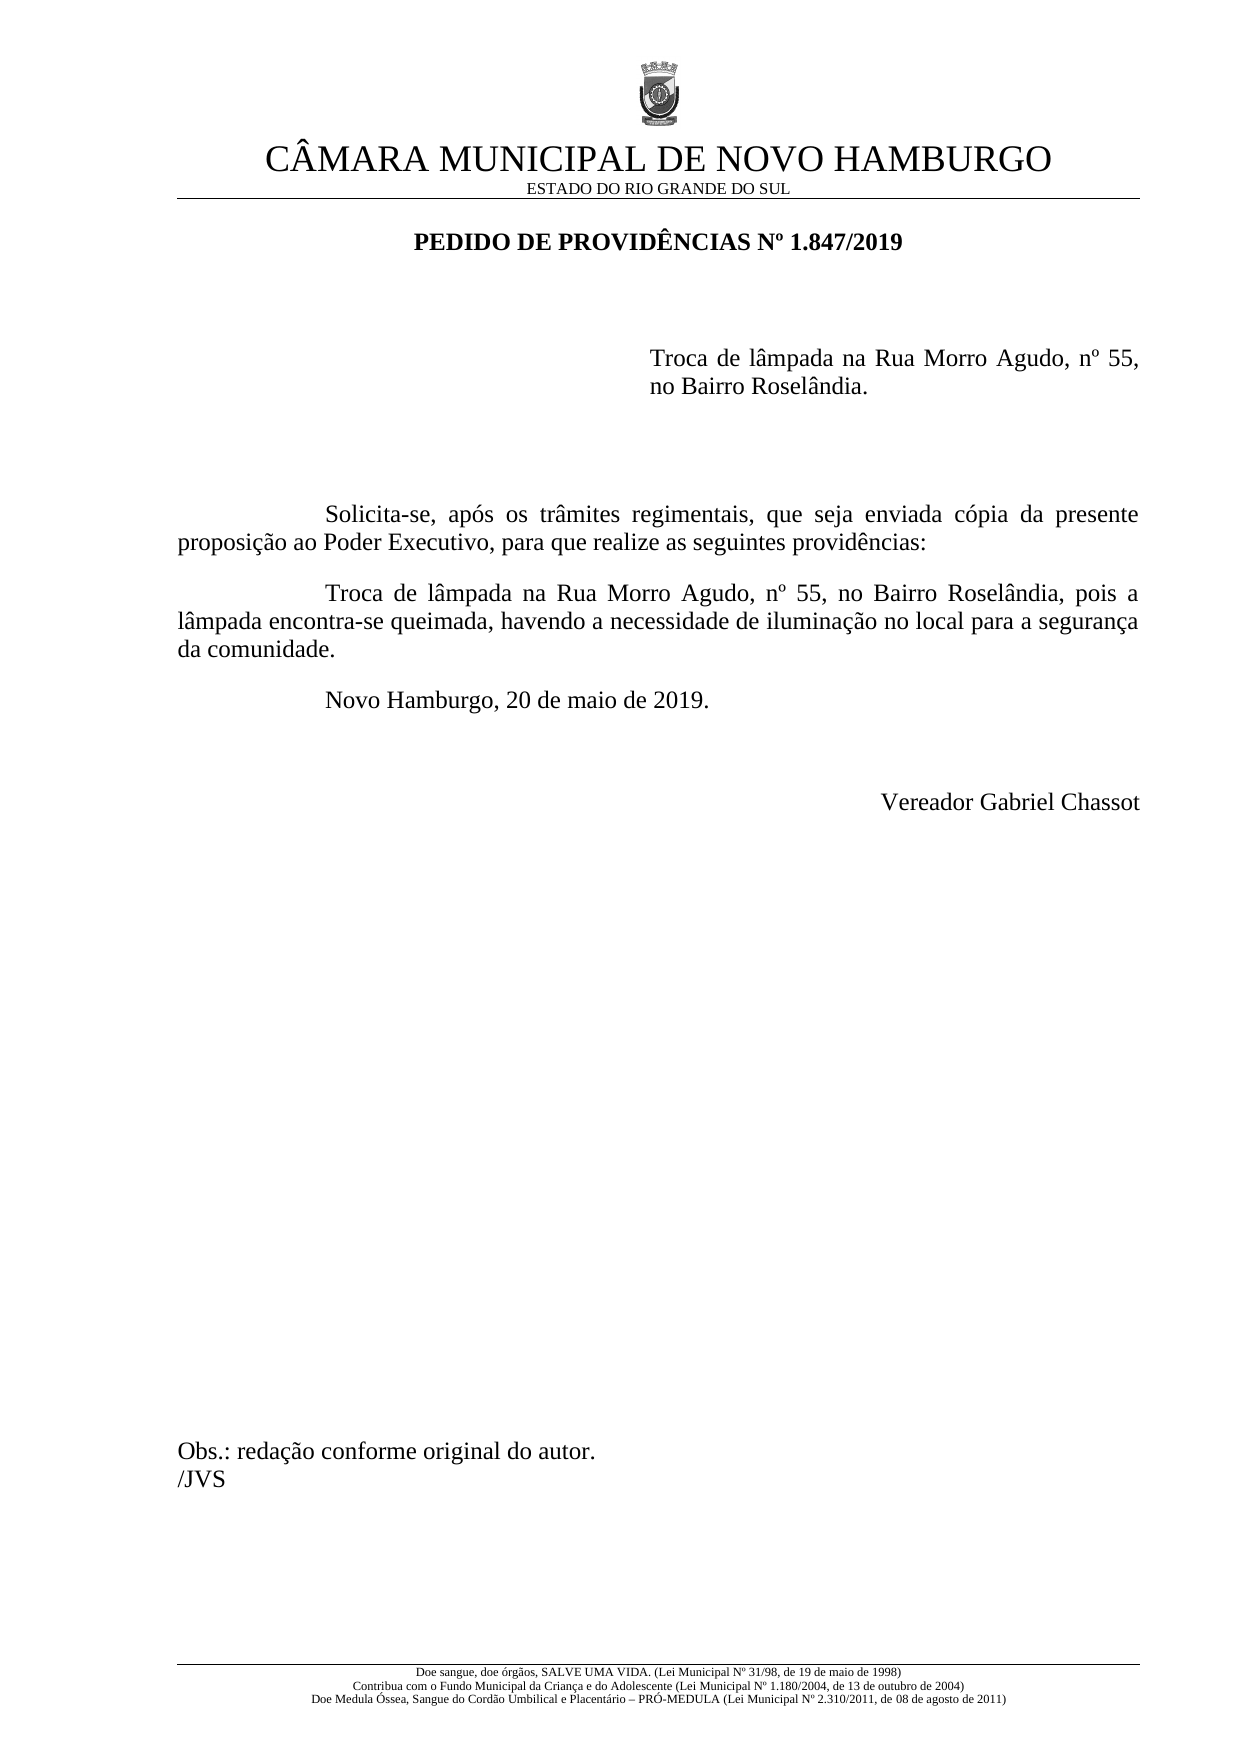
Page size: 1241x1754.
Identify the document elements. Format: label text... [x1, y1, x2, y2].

text Troca de lâmpada na Rua Morro Agudo, nº 55, no Bairro Roselândia, pois a lâmpada encontra-se queimada, havendo a necessidade de iluminação no local para a segurança da comunidade. [177, 579, 1140, 662]
text Obs.: redação conforme original do autor. [177, 1437, 1140, 1465]
text /JVS [177, 1465, 1140, 1493]
text Vereador Gabriel Chassot [177, 788, 1140, 816]
text Novo Hamburgo, 20 de maio de 2019. [177, 686, 1140, 714]
text PEDIDO DE PROVIDÊNCIAS Nº 1.847/2019 [177, 228, 1140, 256]
text Troca de lâmpada na Rua Morro Agudo, nº 55, no Bairro Roselândia. [649, 344, 1140, 400]
text Solicita-se, após os trâmites regimentais, que seja enviada cópia da presente proposição ao Poder Executivo, para que realize as seguintes providências: [177, 500, 1140, 556]
